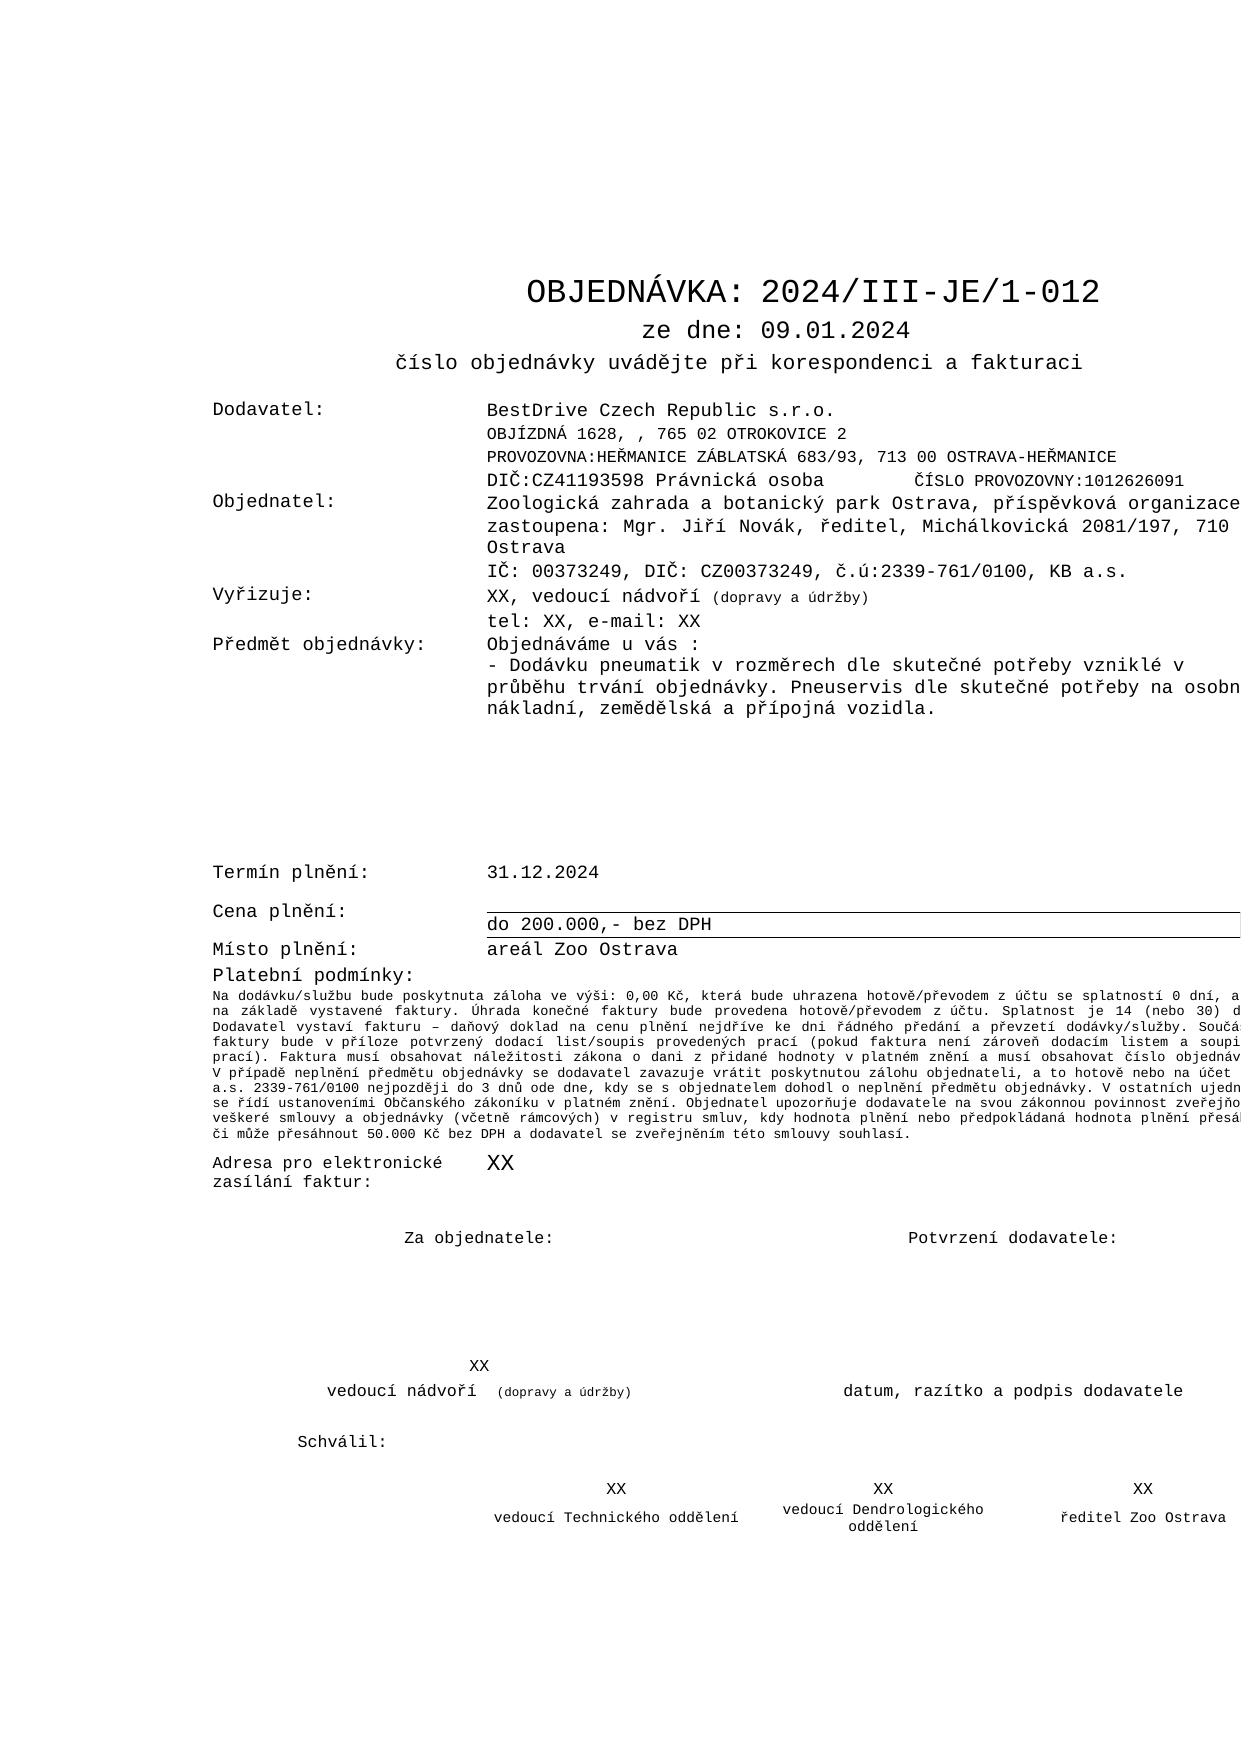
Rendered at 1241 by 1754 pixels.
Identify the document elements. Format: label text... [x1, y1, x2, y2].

table_cell [753, 200, 1013, 225]
table_cell [148, 1377, 205, 1402]
table_cell [205, 313, 479, 351]
table_cell [148, 1452, 205, 1477]
table_cell [148, 275, 205, 313]
table_cell [479, 250, 753, 275]
table_cell Dodavatel: [205, 399, 479, 492]
table_cell [148, 938, 205, 963]
table_cell [1013, 250, 1240, 275]
table_cell Adresa pro elektronické zasílání faktur: [205, 1150, 479, 1196]
table_cell [479, 1427, 753, 1452]
table_header [148, 148, 205, 199]
table_cell [205, 1477, 479, 1502]
table_cell [1013, 1427, 1240, 1452]
table_header [205, 148, 479, 199]
table_cell [148, 517, 205, 559]
table_cell [148, 735, 205, 760]
table_cell [148, 560, 205, 585]
table_cell [753, 225, 1013, 250]
table_cell [148, 963, 205, 989]
table_cell [148, 351, 205, 376]
table_cell [148, 471, 205, 492]
table_cell [148, 886, 205, 938]
table_header [753, 148, 1013, 199]
table_cell zastoupena: Mgr. Jiří Novák, ředitel, Michálkovická 2081/197, 710 00 Ostrava [479, 517, 1240, 559]
table_cell [148, 585, 205, 610]
table_cell Předmět objednávky: [205, 635, 479, 861]
table_cell [148, 760, 205, 786]
table_cell [1013, 225, 1240, 250]
table_cell [148, 376, 205, 399]
table_cell [753, 376, 1013, 399]
table_cell datum, razítko a podpis dodavatele [753, 1377, 1240, 1402]
table_cell [753, 1402, 1240, 1427]
table_cell [148, 424, 205, 446]
table_cell [479, 1452, 753, 1477]
table_cell [753, 1452, 1013, 1477]
table_cell [148, 861, 205, 886]
table_cell Cena plnění: [205, 886, 479, 938]
table_cell [1013, 200, 1240, 225]
table_cell [148, 1222, 205, 1248]
table_cell [753, 1248, 1240, 1352]
table_cell OBJÍZDNÁ 1628, , 765 02 OTROKOVICE 2 [479, 424, 1240, 446]
table_cell PROVOZOVNA:HEŘMANICE ZÁBLATSKÁ 683/93, 713 00 OSTRAVA-HEŘMANICE [479, 446, 1240, 471]
table_cell [148, 313, 205, 351]
table_cell Objednáváme u vás : - Dodávku pneumatik v rozměrech dle skutečné potřeby vzniklé v průběhu trvání objednávky. Pneuservis dle skutečné potřeby na osobní, nákladní, zemědělská a přípojná vozidla. [479, 635, 1240, 861]
table_cell [1013, 1452, 1240, 1477]
table_cell [753, 1150, 1013, 1196]
table_cell XX [479, 1477, 753, 1502]
table_cell [148, 1196, 205, 1222]
table_cell Objednatel: [205, 492, 479, 585]
table_header [1013, 148, 1240, 199]
table_cell [205, 376, 479, 399]
table_cell [1013, 313, 1240, 351]
table_cell [148, 660, 205, 685]
table_cell IČ: 00373249, DIČ: CZ00373249, č.ú:2339-761/0100, KB a.s. [479, 560, 1240, 585]
table_cell ze dne: [479, 313, 753, 351]
table_cell [479, 886, 1240, 938]
table_cell [205, 1502, 479, 1535]
table_cell Potvrzení dodavatele: [753, 1222, 1240, 1248]
table_cell tel: XX, e-mail: XX [479, 610, 1240, 635]
table_cell [148, 1502, 205, 1535]
table_cell XX [479, 1150, 753, 1196]
table_cell Vyřizuje: [205, 585, 479, 635]
table_cell Schválil: [205, 1427, 479, 1452]
table_cell [148, 989, 205, 1150]
table_cell XX [1013, 1477, 1240, 1502]
table_cell ředitel Zoo Ostrava [1013, 1502, 1240, 1535]
table_cell vedoucí Dendrologického oddělení [753, 1502, 1013, 1535]
table_header [213, 174, 470, 199]
table_cell Termín plnění: [205, 861, 479, 886]
table_cell vedoucí Technického oddělení [479, 1502, 753, 1535]
table_cell 2024/III-JE/1-012 [753, 275, 1240, 313]
table_cell [205, 1248, 753, 1352]
table_cell [148, 1402, 205, 1427]
table_cell [148, 786, 205, 811]
table_cell [753, 1352, 1240, 1377]
table_cell Zoologická zahrada a botanický park Ostrava, příspěvková organizace [479, 492, 1240, 517]
table_cell [148, 446, 205, 471]
table_cell XX [205, 1352, 753, 1377]
table_cell [205, 1402, 753, 1427]
table_cell [148, 836, 205, 861]
table_cell [148, 635, 205, 660]
table_cell [148, 1352, 205, 1377]
table_cell areál Zoo Ostrava [479, 938, 1240, 963]
table_cell [479, 225, 753, 250]
table_cell vedoucí nádvoří (dopravy a údržby) [205, 1377, 753, 1402]
table_cell [148, 250, 205, 275]
table_cell [205, 1452, 479, 1477]
table_cell OBJEDNÁVKA: [205, 275, 753, 313]
table_cell [148, 811, 205, 836]
table_cell [148, 610, 205, 635]
table_cell [148, 1477, 205, 1502]
table_cell [205, 200, 479, 225]
table_cell číslo objednávky uvádějte při korespondenci a fakturaci [205, 351, 1240, 376]
table_cell [205, 250, 479, 275]
table_cell [205, 225, 479, 250]
table_cell [479, 200, 753, 225]
table_cell [148, 1427, 205, 1452]
table_cell [148, 685, 205, 710]
table_cell [148, 710, 205, 735]
table_cell [148, 200, 205, 225]
table_header [479, 148, 753, 199]
table_cell [205, 1196, 1240, 1222]
table_cell [148, 1150, 205, 1196]
table_cell [1013, 376, 1240, 399]
table_cell XX, vedoucí nádvoří (dopravy a údržby) [479, 585, 1240, 610]
table_cell [148, 399, 205, 424]
table_cell BestDrive Czech Republic s.r.o. [479, 399, 1240, 424]
table_cell 31.12.2024 [479, 861, 1240, 886]
table_cell [1013, 1150, 1240, 1196]
table_cell [148, 492, 205, 517]
table_cell Místo plnění: [205, 938, 479, 963]
table_cell [479, 963, 1240, 989]
table_cell Za objednatele: [205, 1222, 753, 1248]
table_cell Platební podmínky: [205, 963, 479, 989]
table_cell XX [753, 1477, 1013, 1502]
table_header do 200.000,- bez DPH [487, 913, 1240, 937]
table_cell [148, 225, 205, 250]
table_cell 09.01.2024 [753, 313, 1013, 351]
table_cell [753, 250, 1013, 275]
table_cell DIČ:CZ41193598 Právnická osoba ČÍSLO PROVOZOVNY:1012626091 [479, 471, 1240, 492]
table_cell [148, 1248, 205, 1352]
table_cell Na dodávku/službu bude poskytnuta záloha ve výši: 0,00 Kč, která bude uhrazena hotově/převodem z účtu se splatností 0 dní, a to na základě vystavené faktury. Úhrada konečné faktury bude provedena hotově/převodem z účtu. Splatnost je 14 (nebo 30) dní. Dodavatel vystaví fakturu – daňový doklad na cenu plnění nejdříve ke dni řádného předání a převzetí dodávky/služby. Součástí faktury bude v příloze potvrzený dodací list/soupis provedených prací (pokud faktura není zároveň dodacím listem a soupisem prací). Faktura musí obsahovat náležitosti zákona o dani z přidané hodnoty v platném znění a musí obsahovat číslo objednávky. V případě neplnění předmětu objednávky se dodavatel zavazuje vrátit poskytnutou zálohu objednateli, a to hotově nebo na účet KB, a.s. 2339-761/0100 nejpozději do 3 dnů ode dne, kdy se s objednatelem dohodl o neplnění předmětu objednávky. V ostatních ujednání se řídí ustanoveními Občanského zákoníku v platném znění. Objednatel upozorňuje dodavatele na svou zákonnou povinnost zveřejňovat veškeré smlouvy a objednávky (včetně rámcových) v registru smluv, kdy hodnota plnění nebo předpokládaná hodnota plnění přesáhne či může přesáhnout 50.000 Kč bez DPH a dodavatel se zveřejněním této smlouvy souhlasí. [205, 989, 1240, 1150]
table_cell [753, 1427, 1013, 1452]
table_cell [479, 376, 753, 399]
